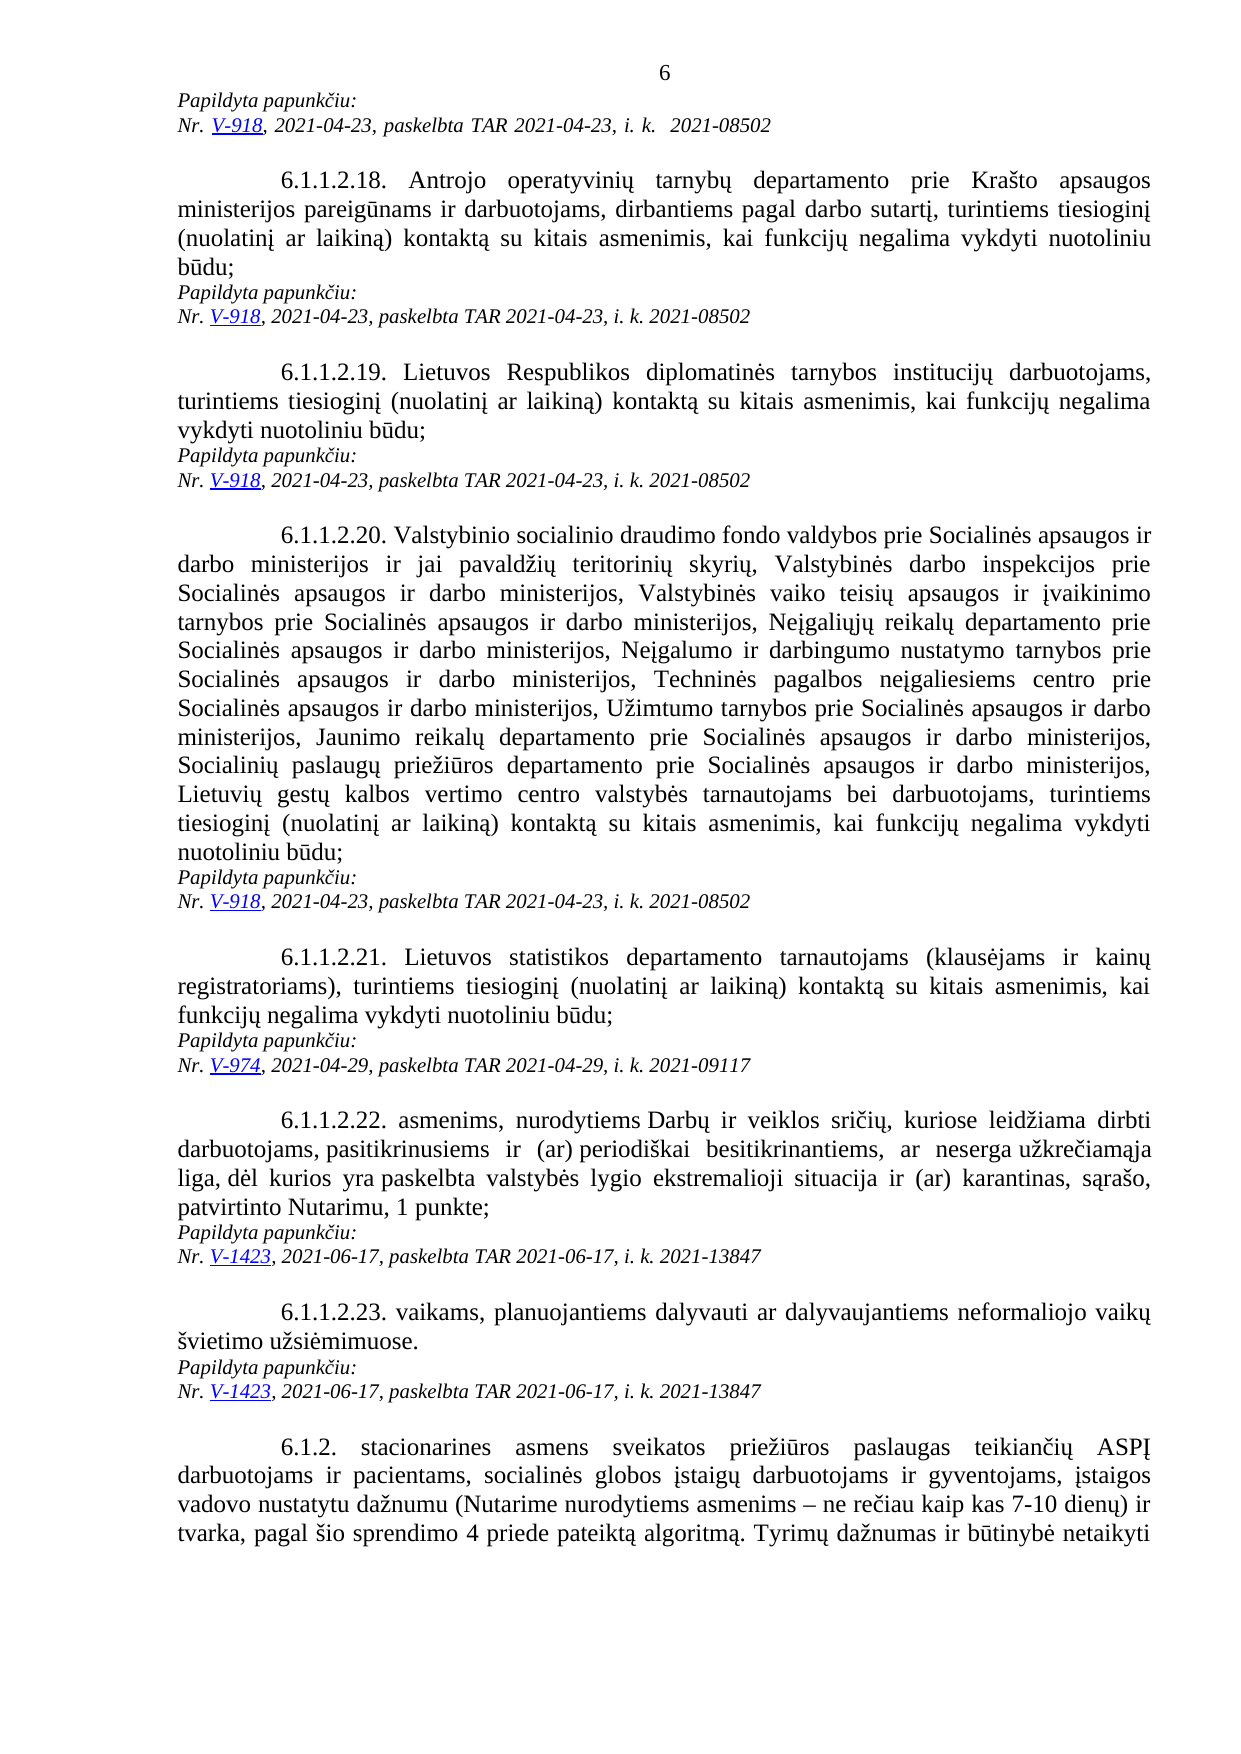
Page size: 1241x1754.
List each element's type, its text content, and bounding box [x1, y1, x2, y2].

text 6.1.1.2.19. Lietuvos Respublikos diplomatinės tarnybos institucijų darbuotojams, turintiems tiesioginį (nuolatinį ar laikiną) kontaktą su kitais asmenimis, kai funkcijų negalima vykdyti nuotoliniu būdu; [177, 357, 1152, 443]
text Nr. V-1423, 2021-06-17, paskelbta TAR 2021-06-17, i. k. 2021-13847 [177, 1244, 1152, 1268]
text Papildyta papunkčiu: [177, 88, 659, 112]
text 6.1.1.2.20. Valstybinio socialinio draudimo fondo valdybos prie Socialinės apsaugos ir darbo ministerijos ir jai pavaldžių teritorinių skyrių, Valstybinės darbo inspekcijos prie Socialinės apsaugos ir darbo ministerijos, Valstybinės vaiko teisių apsaugos ir įvaikinimo tarnybos prie Socialinės apsaugos ir darbo ministerijos, Neįgaliųjų reikalų departamento prie Socialinės apsaugos ir darbo ministerijos, Neįgalumo ir darbingumo nustatymo tarnybos prie Socialinės apsaugos ir darbo ministerijos, Techninės pagalbos neįgaliesiems centro prie Socialinės apsaugos ir darbo ministerijos, Užimtumo tarnybos prie Socialinės apsaugos ir darbo ministerijos, Jaunimo reikalų departamento prie Socialinės apsaugos ir darbo ministerijos, Socialinių paslaugų priežiūros departamento prie Socialinės apsaugos ir darbo ministerijos, Lietuvių gestų kalbos vertimo centro valstybės tarnautojams bei darbuotojams, turintiems tiesioginį (nuolatinį ar laikiną) kontaktą su kitais asmenimis, kai funkcijų negalima vykdyti nuotoliniu būdu; [177, 520, 1152, 865]
text Nr. V-918, 2021-04-23, paskelbta TAR 2021-04-23, i. k. 2021-08502 [177, 304, 1152, 328]
text 6.1.1.2.22. asmenims, nurodytiems Darbų ir veiklos sričių, kuriose leidžiama dirbti darbuotojams, pasitikrinusiems ir (ar) periodiškai besitikrinantiems, ar neserga užkrečiamąja liga, dėl kurios yra paskelbta valstybės lygio ekstremalioji situacija ir (ar) karantinas, sąrašo, patvirtinto Nutarimu, 1 punkte; [177, 1105, 1152, 1220]
text Nr. V-974, 2021-04-29, paskelbta TAR 2021-04-29, i. k. 2021-09117 [177, 1052, 1152, 1077]
text Papildyta papunkčiu: [177, 865, 1152, 889]
text [670, 88, 1152, 112]
text 6.1.1.2.18. Antrojo operatyvinių tarnybų departamento prie Krašto apsaugos ministerijos pareigūnams ir darbuotojams, dirbantiems pagal darbo sutartį, turintiems tiesioginį (nuolatinį ar laikiną) kontaktą su kitais asmenimis, kai funkcijų negalima vykdyti nuotoliniu būdu; [177, 165, 1152, 280]
text 6.1.2. stacionarines asmens sveikatos priežiūros paslaugas teikiančių ASPĮ darbuotojams ir pacientams, socialinės globos įstaigų darbuotojams ir gyventojams, įstaigos vadovo nustatytu dažnumu (Nutarime nurodytiems asmenims – ne rečiau kaip kas 7-10 dienų) ir tvarka, pagal šio sprendimo 4 priede pateiktą algoritmą. Tyrimų dažnumas ir būtinybė netaikyti [177, 1432, 1152, 1547]
text 6.1.1.2.21. Lietuvos statistikos departamento tarnautojams (klausėjams ir kainų registratoriams), turintiems tiesioginį (nuolatinį ar laikiną) kontaktą su kitais asmenimis, kai funkcijų negalima vykdyti nuotoliniu būdu; [177, 942, 1152, 1028]
text Papildyta papunkčiu: [177, 1028, 1152, 1052]
text 6.1.1.2.23. vaikams, planuojantiems dalyvauti ar dalyvaujantiems neformaliojo vaikų švietimo užsiėmimuose. [177, 1297, 1152, 1355]
text Nr. V-918, 2021-04-23, paskelbta TAR 2021-04-23, i. k. 2021-08502 [177, 467, 1152, 492]
text Papildyta papunkčiu: [177, 1220, 1152, 1244]
text Papildyta papunkčiu: [177, 1355, 1152, 1379]
text Nr. V-1423, 2021-06-17, paskelbta TAR 2021-06-17, i. k. 2021-13847 [177, 1379, 1152, 1403]
text Nr. V-918, 2021-04-23, paskelbta TAR 2021-04-23, i. k. 2021-08502 [177, 112, 1152, 137]
text Papildyta papunkčiu: [177, 280, 1152, 304]
text Papildyta papunkčiu: [177, 443, 1152, 467]
text Nr. V-918, 2021-04-23, paskelbta TAR 2021-04-23, i. k. 2021-08502 [177, 889, 1152, 913]
